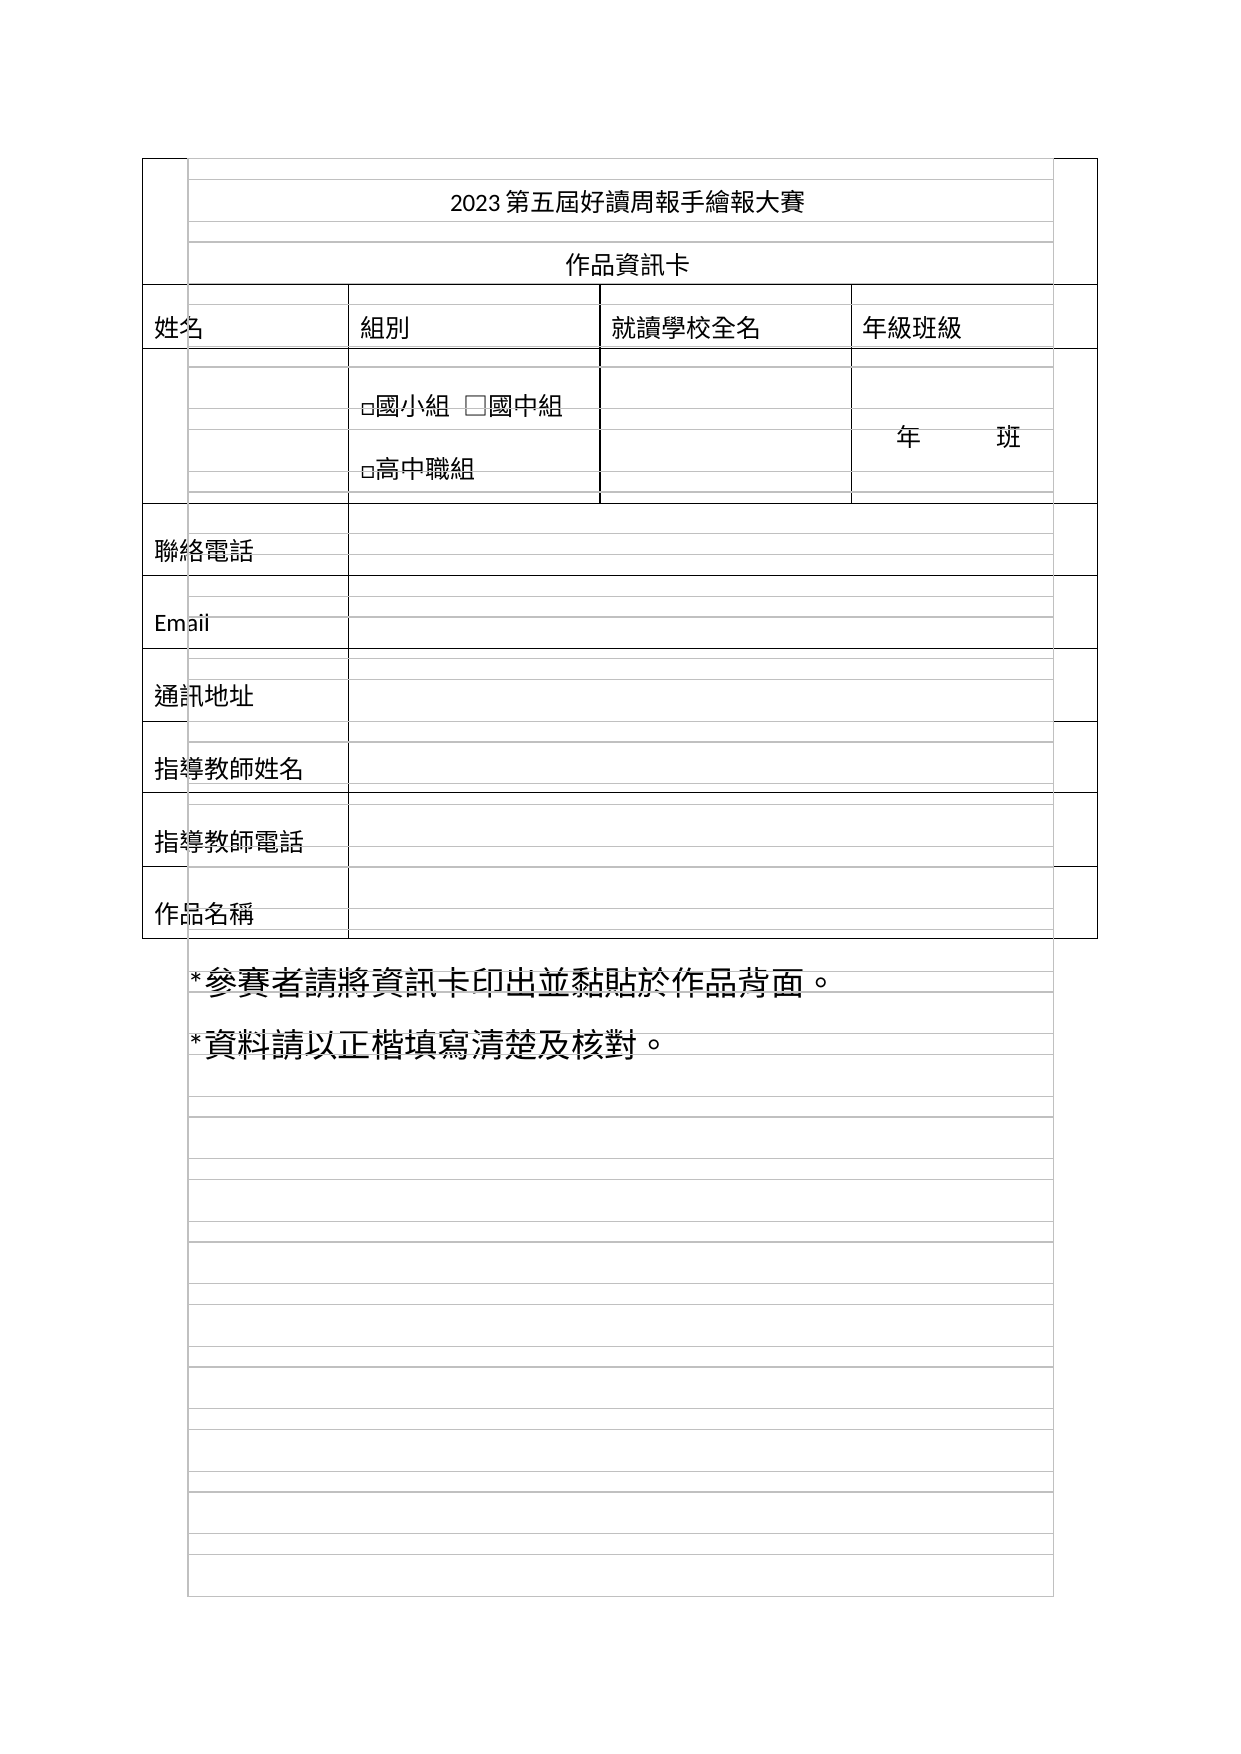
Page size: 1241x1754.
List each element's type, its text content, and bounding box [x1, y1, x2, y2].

text *資料請以正楷填寫清楚及核對。 [1054, 1002, 1067, 1064]
text *參賽者請將資訊卡印出並黏貼於作品背面。 [189, 993, 1053, 1002]
text *參賽者請將資訊卡印出並黏貼於作品背面。 [644, 972, 678, 991]
table_cell Email [143, 576, 187, 647]
table_cell [189, 409, 348, 429]
table_cell [349, 868, 1053, 908]
table_cell [349, 930, 1053, 938]
text *資料請以正楷填寫清楚及核對。 [246, 1034, 262, 1054]
table_cell [601, 285, 851, 304]
table_cell [601, 409, 851, 429]
text *參賽者請將資訊卡印出並黏貼於作品背面。 [189, 972, 247, 991]
table_cell 姓名 [189, 285, 348, 304]
table_cell [189, 368, 348, 408]
table_cell 年級班級 [852, 305, 1053, 346]
text *資料請以正楷填寫清楚及核對。 [328, 1034, 353, 1054]
text *資料請以正楷填寫清楚及核對。 [189, 1034, 244, 1054]
table_cell 指導教師姓名 [189, 784, 348, 792]
table_cell [601, 472, 851, 491]
table_cell □國小組 □國中組 □高中職組 [349, 472, 599, 491]
text *參賽者請將資訊卡印出並黏貼於作品背面。 [788, 972, 1053, 991]
table_cell 組別 [349, 305, 599, 346]
text *資料請以正楷填寫清楚及核對。 [410, 1034, 546, 1054]
text *參賽者請將資訊卡印出並黏貼於作品背面。 [189, 939, 1053, 971]
table_cell Email [189, 597, 348, 616]
table_cell [852, 472, 1053, 491]
table_cell 通訊地址 [189, 659, 348, 679]
table_cell 指導教師姓名 [143, 722, 187, 792]
table_cell 指導教師姓名 [189, 743, 348, 783]
table_cell [189, 472, 348, 491]
text *參賽者請將資訊卡印出並黏貼於作品背面。 [1054, 939, 1067, 1002]
text *資料請以正楷填寫清楚及核對。 [189, 1002, 1053, 1033]
table_cell □國小組 □國中組 □高中職組 [349, 409, 599, 429]
table_cell [349, 555, 1053, 575]
table_cell [1054, 722, 1097, 792]
table_cell 姓名 [189, 305, 348, 346]
table_cell [349, 722, 1053, 741]
table_cell [349, 847, 1053, 866]
table_cell [852, 409, 1053, 429]
table_cell [189, 430, 348, 471]
table_cell 作品名稱 [189, 868, 348, 908]
table_cell [349, 659, 1053, 679]
table_cell [143, 349, 187, 502]
text *參賽者請將資訊卡印出並黏貼於作品背面。 [596, 972, 625, 991]
table_cell 姓名 [143, 285, 187, 348]
table_cell [349, 793, 1053, 804]
text *參賽者請將資訊卡印出並黏貼於作品背面。 [352, 972, 422, 991]
table_cell [349, 909, 1053, 929]
table_cell [349, 618, 1053, 647]
table_cell [1054, 793, 1097, 866]
table_cell [349, 743, 1053, 783]
table_cell [349, 534, 1053, 554]
text *參賽者請將資訊卡印出並黏貼於作品背面。 [260, 972, 285, 991]
table_cell [601, 430, 851, 471]
table_cell 指導教師電話 [189, 847, 348, 866]
table_cell [349, 805, 1053, 846]
table_cell 指導教師電話 [189, 805, 348, 846]
table_cell Email [189, 618, 348, 647]
table_cell [852, 368, 1053, 408]
table_cell 年 班 [852, 430, 1053, 471]
table_cell 通訊地址 [189, 680, 348, 721]
table_cell [601, 493, 851, 502]
table_cell 通訊地址 [189, 649, 348, 658]
table_cell Email [189, 576, 348, 596]
table_cell [1054, 504, 1097, 575]
table_cell [349, 649, 1053, 658]
text *資料請以正楷填寫清楚及核對。 [265, 1034, 310, 1054]
text *參賽者請將資訊卡印出並黏貼於作品背面。 [689, 972, 786, 991]
table_cell 作品名稱 [189, 930, 348, 938]
table_cell 姓名 [189, 330, 199, 336]
text *資料請以正楷填寫清楚及核對。 [580, 1034, 630, 1054]
table_cell [852, 349, 1053, 366]
table_cell [852, 285, 1053, 304]
table_cell [189, 493, 348, 502]
table_cell 聯絡電話 [143, 504, 187, 575]
table_cell [349, 784, 1053, 792]
table_cell [1054, 349, 1097, 502]
text *資料請以正楷填寫清楚及核對。 [356, 1034, 377, 1054]
table_cell 就讀學校全名 [601, 305, 851, 346]
table_header [1054, 159, 1097, 284]
table_header 2023第五屆好讀周報手繪報大賽 [189, 180, 1053, 221]
table_cell 聯絡電話 [189, 555, 348, 575]
table_cell □國小組 □國中組 □高中職組 [349, 368, 599, 408]
table_cell 聯絡電話 [189, 534, 348, 554]
text *資料請以正楷填寫清楚及核對。 [558, 1034, 577, 1054]
table_cell □國小組 □國中組 □高中職組 [349, 493, 599, 502]
table_cell [349, 504, 1053, 533]
text *資料請以正楷填寫清楚及核對。 [312, 1034, 329, 1054]
table_cell [349, 285, 599, 304]
table_header [189, 159, 1053, 179]
table_cell [852, 493, 1053, 502]
table_cell 通訊地址 [143, 649, 187, 721]
table_cell 作品名稱 [189, 909, 348, 929]
text *參賽者請將資訊卡印出並黏貼於作品背面。 [558, 972, 589, 991]
table_cell 指導教師電話 [189, 793, 348, 804]
table_cell 指導教師電話 [143, 793, 187, 866]
table_cell [1054, 649, 1097, 721]
text *資料請以正楷填寫清楚及核對。 [379, 1034, 409, 1054]
text *資料請以正楷填寫清楚及核對。 [633, 1034, 1053, 1054]
table_cell 作品名稱 [143, 867, 187, 938]
table_cell [1054, 867, 1097, 938]
table_cell [189, 349, 348, 366]
table_cell □國小組 □國中組 □高中職組 [349, 349, 599, 366]
table_cell [601, 368, 851, 408]
table_cell 指導教師姓名 [189, 722, 348, 741]
table_cell □國小組 □國中組 □高中職組 [349, 430, 599, 471]
table_cell [349, 597, 1053, 616]
table_cell [1054, 576, 1097, 647]
table_cell [349, 576, 1053, 596]
table_cell 聯絡電話 [189, 504, 348, 533]
table_cell [601, 349, 851, 366]
text *資料請以正楷填寫清楚及核對。 [189, 1055, 1053, 1064]
table_header [143, 159, 187, 284]
table_cell [349, 680, 1053, 721]
text *參賽者請將資訊卡印出並黏貼於作品背面。 [522, 972, 549, 991]
table_cell [1054, 285, 1097, 348]
table_header [189, 222, 1053, 241]
table_header 作品資訊卡 [189, 243, 1053, 283]
text *參賽者請將資訊卡印出並黏貼於作品背面。 [286, 972, 346, 991]
